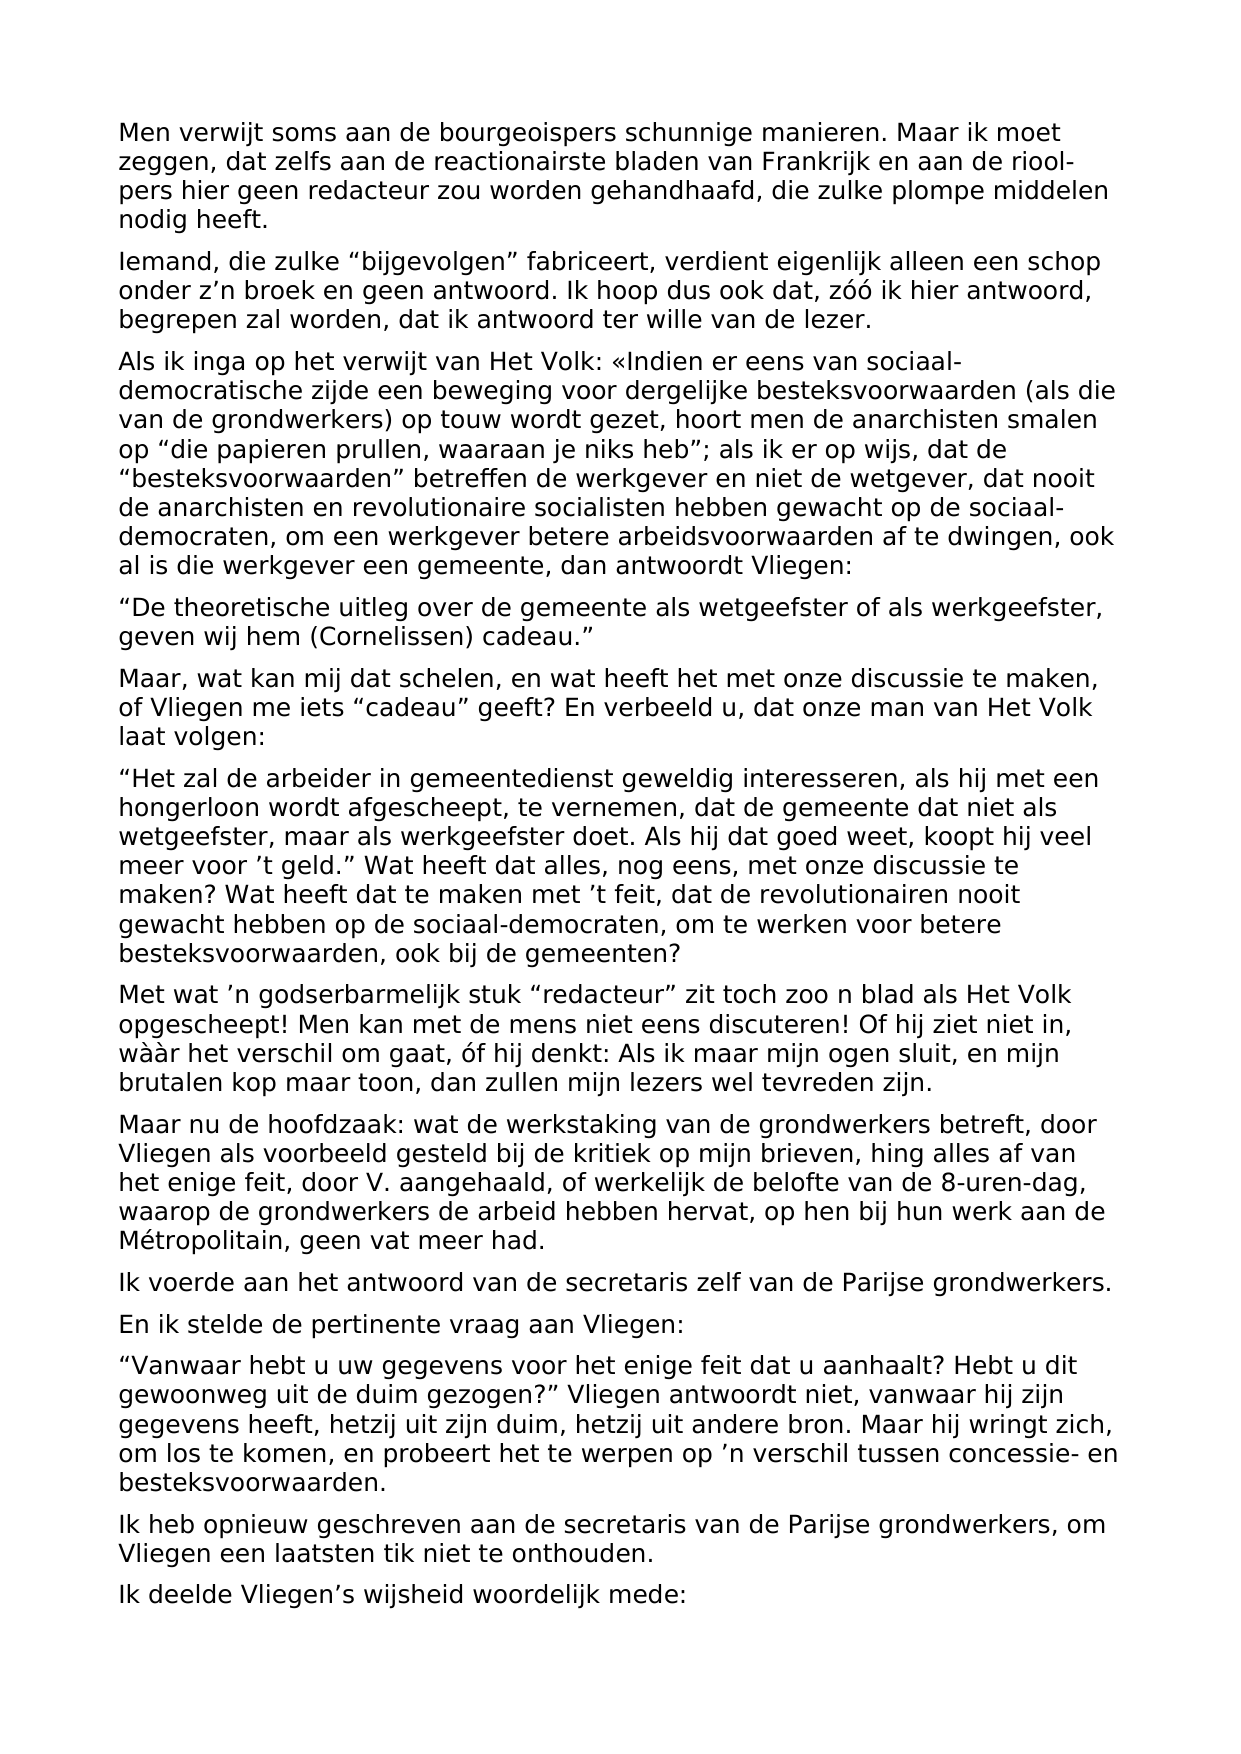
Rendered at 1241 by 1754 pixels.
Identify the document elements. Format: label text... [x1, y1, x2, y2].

text “De theoretische uitleg over de gemeente als wetgeefster of als werkgeefster, geven wij hem (Cornelissen) cadeau.” [118, 593, 1122, 651]
text Ik deelde Vliegen’s wijsheid woordelijk mede: [118, 1581, 1122, 1610]
text Met wat ’n godserbarmelijk stuk “redacteur” zit toch zoo n blad als Het Volk opgescheept! Men kan met de mens niet eens discuteren! Of hij ziet niet in, wààr het verschil om gaat, óf hij denkt: Als ik maar mijn ogen sluit, en mijn brutalen kop maar toon, dan zullen mijn lezers wel tevreden zijn. [118, 981, 1122, 1097]
text En ik stelde de pertinente vraag aan Vliegen: [118, 1310, 1122, 1339]
text Ik heb opnieuw geschreven aan de secretaris van de Parijse grondwerkers, om Vliegen een laatsten tik niet te onthouden. [118, 1510, 1122, 1568]
text Men verwijt soms aan de bourgeoispers schunnige manieren. Maar ik moet zeggen, dat zelfs aan de reactionairste bladen van Frankrijk en aan de riool-pers hier geen redacteur zou worden gehandhaafd, die zulke plompe middelen nodig heeft. [118, 118, 1122, 235]
text “Het zal de arbeider in gemeentedienst geweldig interesseren, als hij met een hongerloon wordt afgescheept, te vernemen, dat de gemeente dat niet als wetgeefster, maar als werkgeefster doet. Als hij dat goed weet, koopt hij veel meer voor ’t geld.” Wat heeft dat alles, nog eens, met onze discussie te maken? Wat heeft dat te maken met ’t feit, dat de revolutionairen nooit gewacht hebben op de sociaal-democraten, om te werken voor betere besteksvoorwaarden, ook bij de gemeenten? [118, 764, 1122, 968]
text Maar, wat kan mij dat schelen, en wat heeft het met onze discussie te maken, of Vliegen me iets “cadeau” geeft? En verbeeld u, dat onze man van Het Volk laat volgen: [118, 664, 1122, 751]
text Maar nu de hoofdzaak: wat de werkstaking van de grondwerkers betreft, door Vliegen als voorbeeld gesteld bij de kritiek op mijn brieven, hing alles af van het enige feit, door V. aangehaald, of werkelijk de belofte van de 8-uren-dag, waarop de grondwerkers de arbeid hebben hervat, op hen bij hun werk aan de Métropolitain, geen vat meer had. [118, 1110, 1122, 1256]
text “Vanwaar hebt u uw gegevens voor het enige feit dat u aanhaalt? Hebt u dit gewoonweg uit de duim gezogen?” Vliegen antwoordt niet, vanwaar hij zijn gegevens heeft, hetzij uit zijn duim, hetzij uit andere bron. Maar hij wringt zich, om los te komen, en probeert het te werpen op ’n verschil tussen concessie- en besteksvoorwaarden. [118, 1351, 1122, 1497]
text Iemand, die zulke “bijgevolgen” fabriceert, verdient eigenlijk alleen een schop onder z’n broek en geen antwoord. Ik hoop dus ook dat, zóó ik hier antwoord, begrepen zal worden, dat ik antwoord ter wille van de lezer. [118, 247, 1122, 335]
text Ik voerde aan het antwoord van de secretaris zelf van de Parijse grondwerkers. [118, 1268, 1122, 1297]
text Als ik inga op het verwijt van Het Volk: «Indien er eens van sociaal-democratische zijde een beweging voor dergelijke besteksvoorwaarden (als die van de grondwerkers) op touw wordt gezet, hoort men de anarchisten smalen op “die papieren prullen, waaraan je niks heb”; als ik er op wijs, dat de “besteksvoorwaarden” betreffen de werkgever en niet de wetgever, dat nooit de anarchisten en revolutionaire socialisten hebben gewacht op de sociaal-democraten, om een werkgever betere arbeidsvoorwaarden af te dwingen, ook al is die werkgever een gemeente, dan antwoordt Vliegen: [118, 347, 1122, 581]
